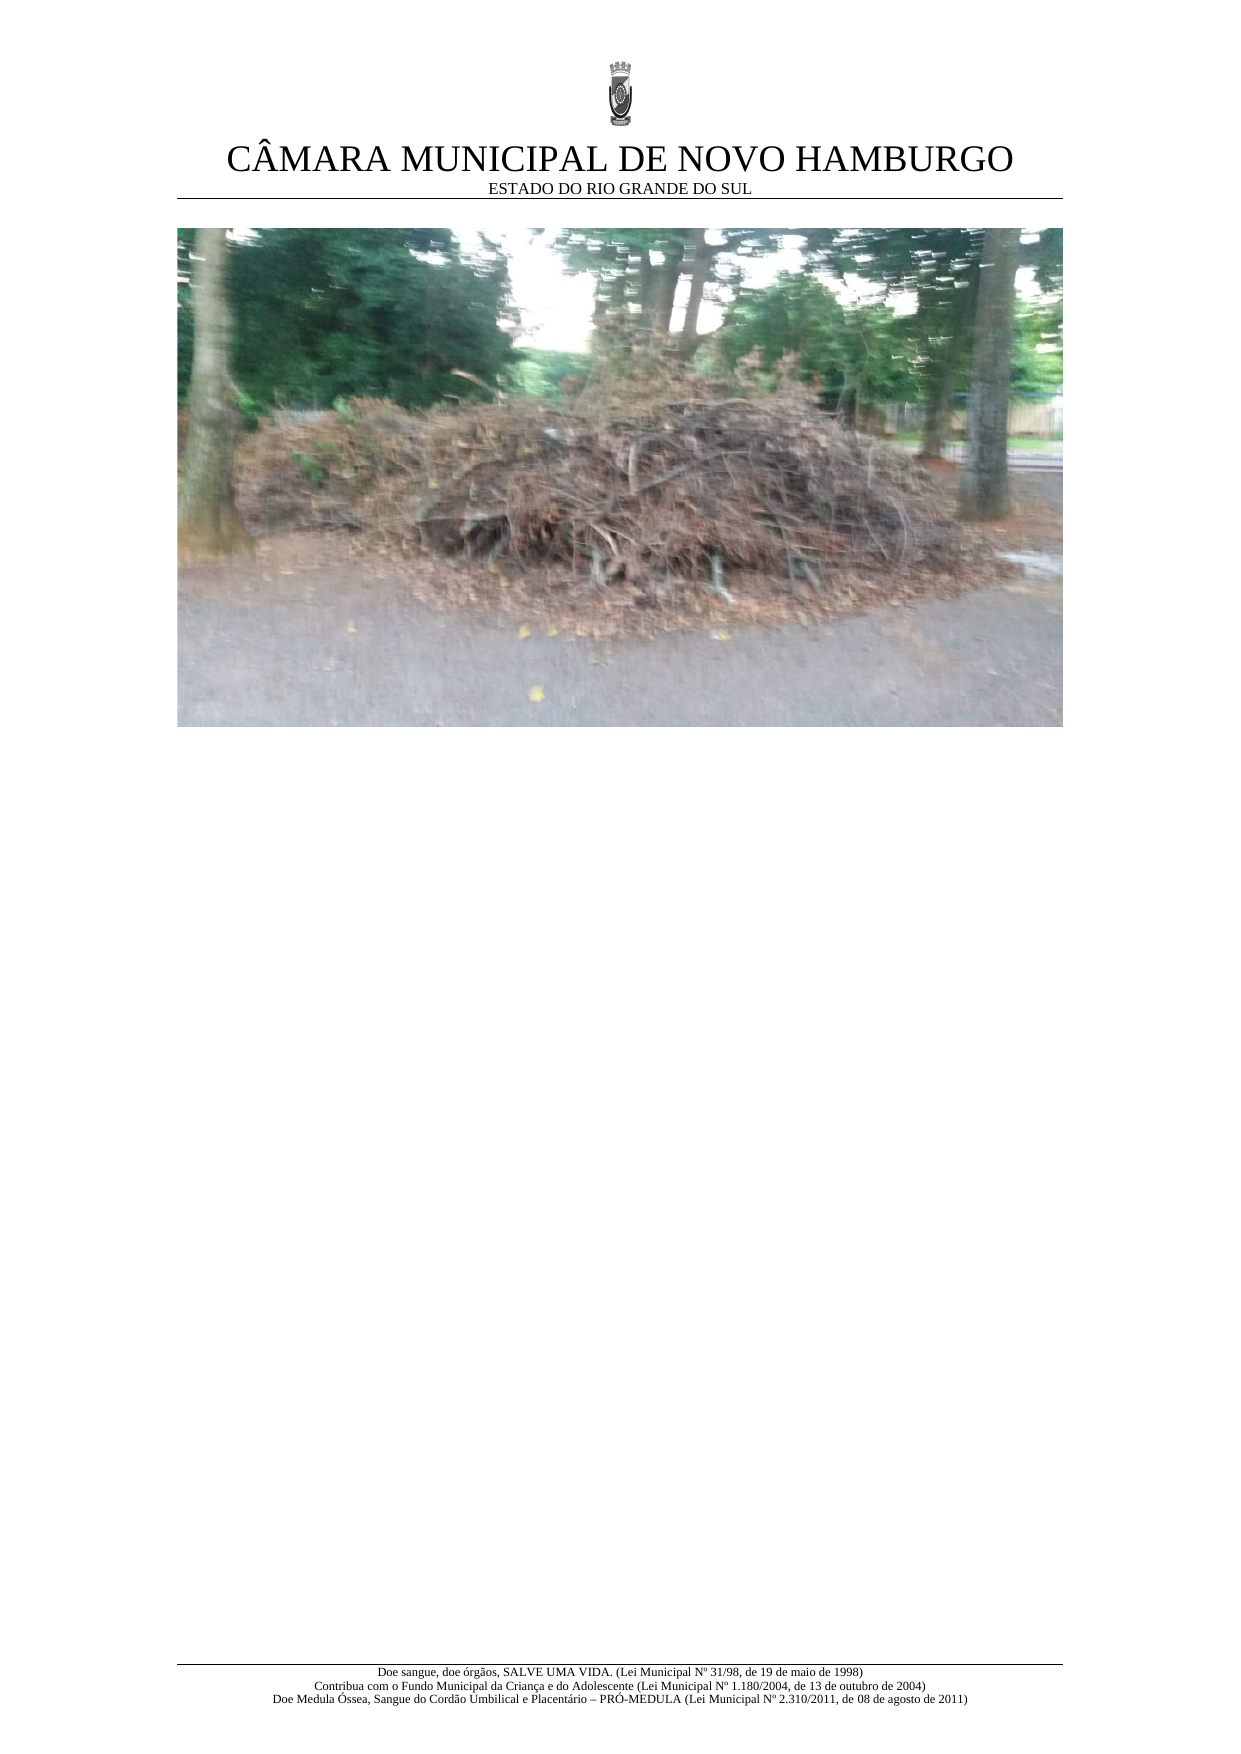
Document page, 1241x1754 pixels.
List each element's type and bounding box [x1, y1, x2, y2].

picture [177, 228, 1063, 727]
